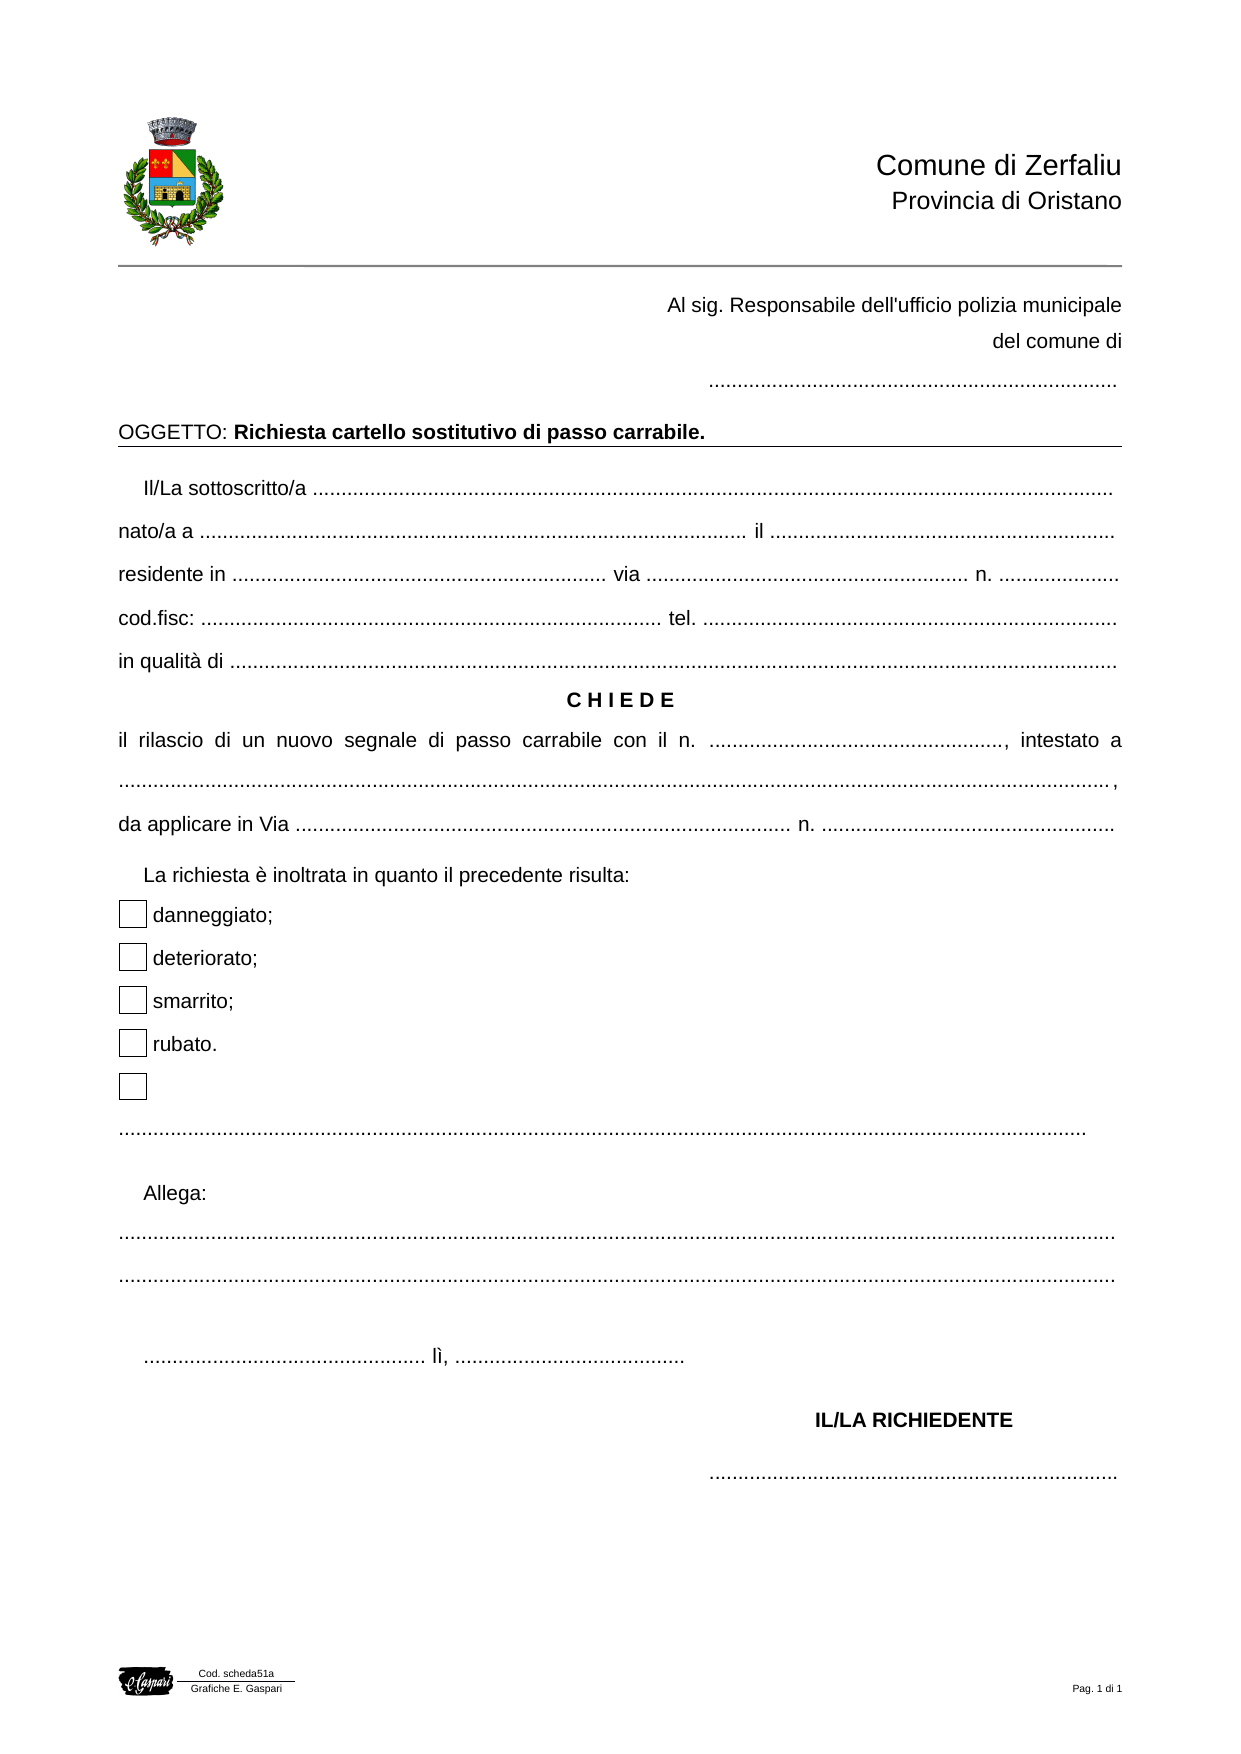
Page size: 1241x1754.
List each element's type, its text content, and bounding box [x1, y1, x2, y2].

text residente in ................................................................. via ........................................................ n. ..................... [118, 558, 1122, 587]
text da applicare in Via ...................................................................................... n. ................................................... [118, 808, 1122, 836]
text ........................................................................................................................................................................ [118, 1072, 1122, 1141]
text C H I E D E [118, 688, 1122, 712]
text IL/LA RICHIEDENTE [706, 1408, 1122, 1432]
text Il/La sottoscritto/a ........................................................................................................................................... [118, 472, 1122, 501]
text La richiesta è inoltrata in quanto il precedente risulta: [118, 863, 1122, 887]
text in qualità di .......................................................................................................................................................... [118, 645, 1122, 673]
text Allega: [118, 1181, 1122, 1204]
text ....................................................................... [708, 364, 1122, 393]
text rubato. [118, 1028, 1122, 1057]
text deteriorato; [118, 942, 1122, 971]
text danneggiato; [118, 899, 1122, 928]
text ....................................................................... [706, 1456, 1122, 1485]
picture [118, 1666, 174, 1696]
text nato/a a ............................................................................................... il ............................................................ [118, 515, 1122, 544]
text Al sig. Responsabile dell'ufficio polizia municipale del comune di [531, 293, 1122, 352]
text OGGETTO: Richiesta cartello sostitutivo di passo carrabile. [118, 420, 1122, 446]
picture [122, 117, 224, 248]
text cod.fisc: ................................................................................ tel. ........................................................................ [118, 602, 1122, 630]
text ............................................................................................................................................................................. [118, 1216, 1122, 1245]
text Provincia di Oristano [224, 186, 1122, 215]
text il rilascio di un nuovo segnale di passo carrabile con il n. ..................................................., intestato a ............................................................................................................................................................................, [118, 724, 1122, 793]
text Comune di Zerfaliu [224, 148, 1122, 181]
text ................................................. lì, ........................................ [143, 1340, 1122, 1369]
text smarrito; [118, 985, 1122, 1014]
text ............................................................................................................................................................................. [118, 1259, 1122, 1288]
